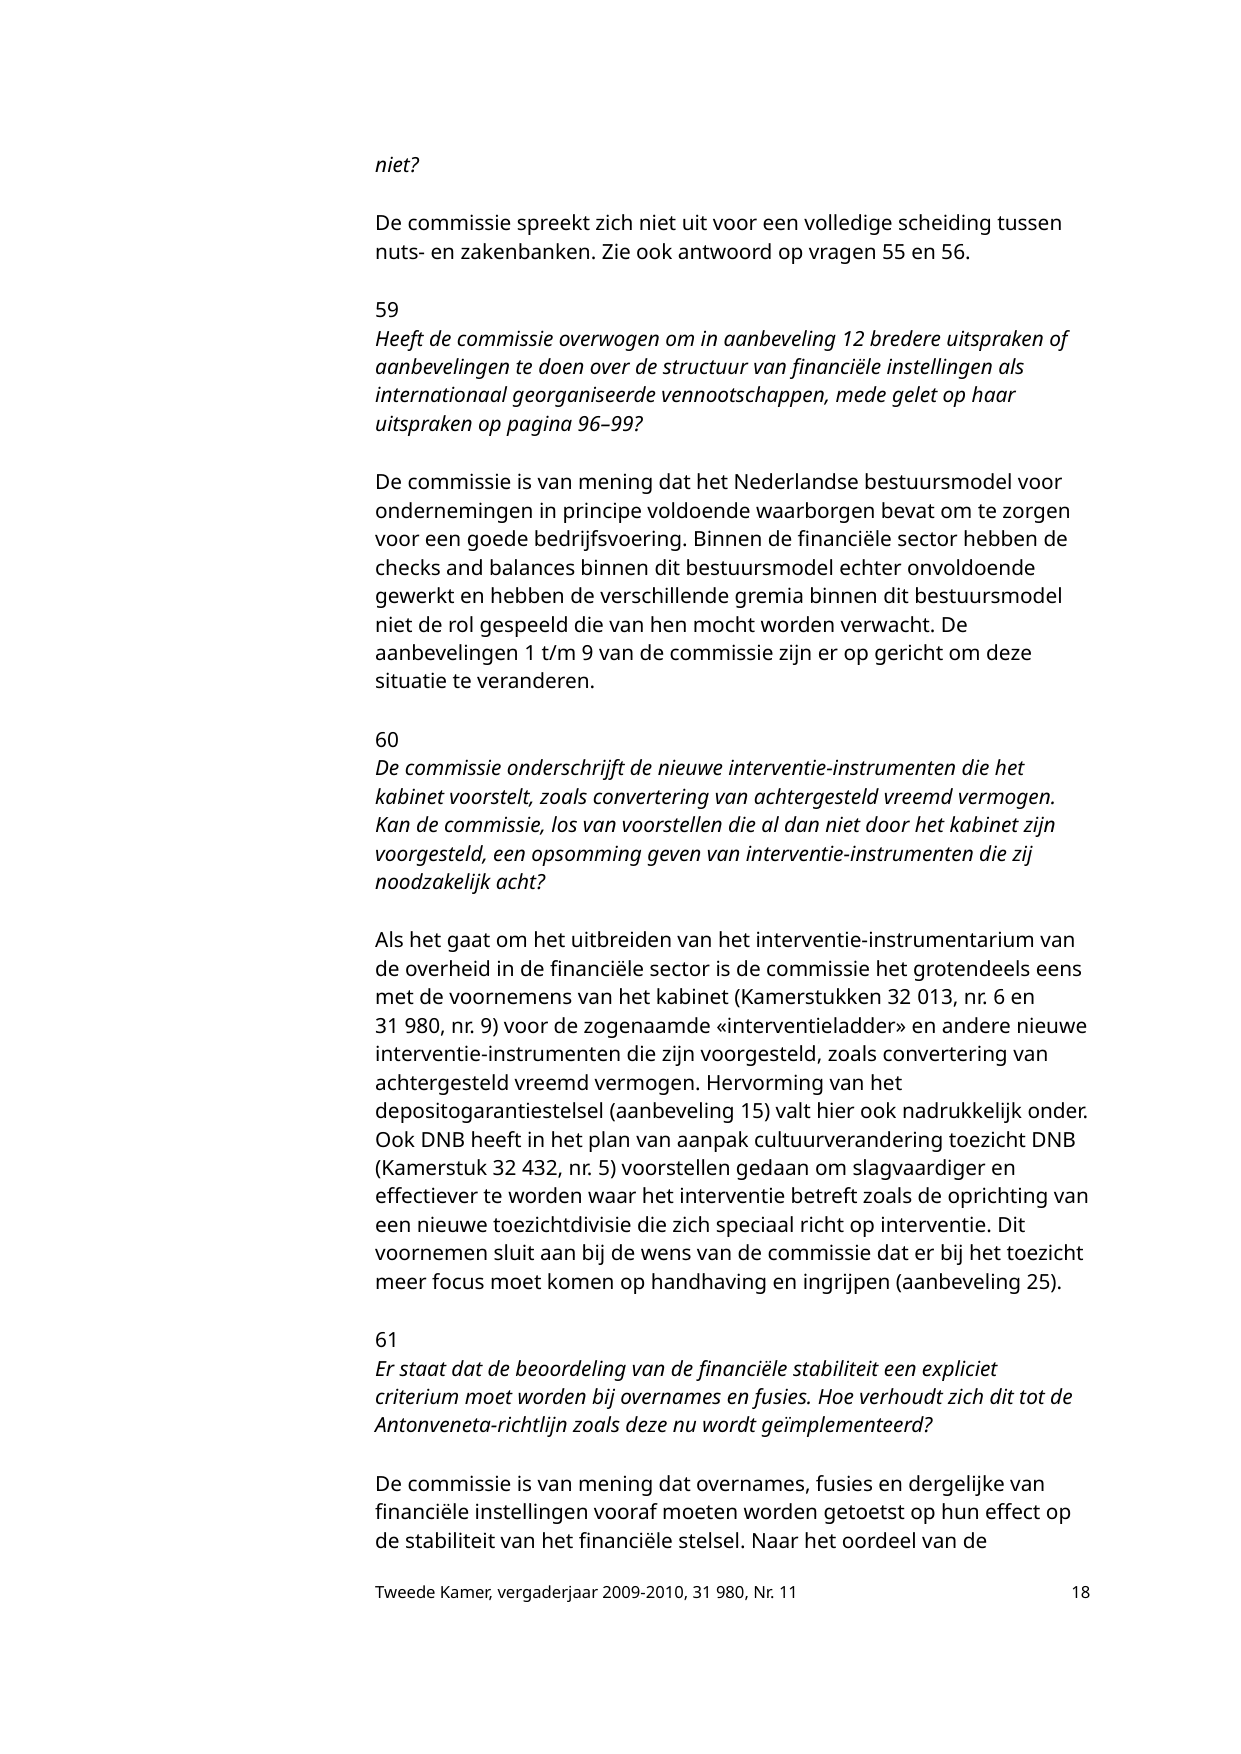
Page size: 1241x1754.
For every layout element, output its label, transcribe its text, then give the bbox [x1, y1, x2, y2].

text 58 [375, 237, 1090, 265]
text De commissie onderschrijft de nieuwe interventie-instrumenten die het kabinet voorstelt, zoals convertering van achtergesteld vreemd vermogen. Kan de commissie, los van voorstellen die al dan niet door het kabinet zijn voorgesteld, een opsomming geven van interventie-instrumenten die zij noodzakelijk acht? [375, 954, 1090, 1096]
text Heeft de commissie overwogen om in aanbeveling 12 bredere uitspraken of aanbevelingen te doen over de structuur van financiële instellingen als internationaal georganiseerde vennootschappen, mede gelet op haar uitspraken op pagina 96–99? [375, 524, 1090, 638]
text 61 [375, 1526, 1090, 1554]
text 59 [375, 496, 1090, 524]
text Ook DNB heeft in het plan van aanpak cultuurverandering toezicht DNB (Kamerstuk 32 432, nr. 5) voorstellen gedaan om slagvaardiger en effectiever te worden waar het interventie betreft zoals de oprichting van een nieuwe toezichtdivisie die zich speciaal richt op interventie. Dit voornemen sluit aan bij de wens van de commissie dat er bij het toezicht meer focus moet komen op handhaving en ingrijpen (aanbeveling 25). [375, 1325, 1090, 1496]
text Hoe stelt de commissie voor om de scheiding van nuts- en zakenactiviteiten te bewerkstelligen? Is de commissie van mening dat nuts- en zakenbanken idealiter helemaal van elkaar gescheiden moeten worden? Zo nee, waarom niet? [375, 265, 1090, 379]
text De commissie heeft geen onderzoek gedaan naar (succesvolle) voorbeelden van scheiding van nutsbankactiviteiten en zakenbankactiviteiten binnen financiële instellingen. [375, 150, 1090, 207]
text De commissie is van mening dat het Nederlandse bestuursmodel voor ondernemingen in principe voldoende waarborgen bevat om te zorgen voor een goede bedrijfsvoering. Binnen de financiële sector hebben de checks and balances binnen dit bestuursmodel echter onvoldoende gewerkt en hebben de verschillende gremia binnen dit bestuursmodel niet de rol gespeeld die van hen mocht worden verwacht. De aanbevelingen 1 t/m 9 van de commissie zijn er op gericht om deze situatie te veranderen. [375, 668, 1090, 896]
text Als het gaat om het uitbreiden van het interventie-instrumentarium van de overheid in de financiële sector is de commissie het grotendeels eens met de voornemens van het kabinet (Kamerstukken 32 013, nr. 6 en 31 980, nr. 9) voor de zogenaamde «interventieladder» en andere nieuwe interventie-instrumenten die zijn voorgesteld, zoals convertering van achtergesteld vreemd vermogen. Hervorming van het depositogarantiestelsel (aanbeveling 15) valt hier ook nadrukkelijk onder. [375, 1126, 1090, 1325]
text 60 [375, 926, 1090, 954]
text De commissie spreekt zich niet uit voor een volledige scheiding tussen nuts- en zakenbanken. Zie ook antwoord op vragen 55 en 56. [375, 409, 1090, 466]
